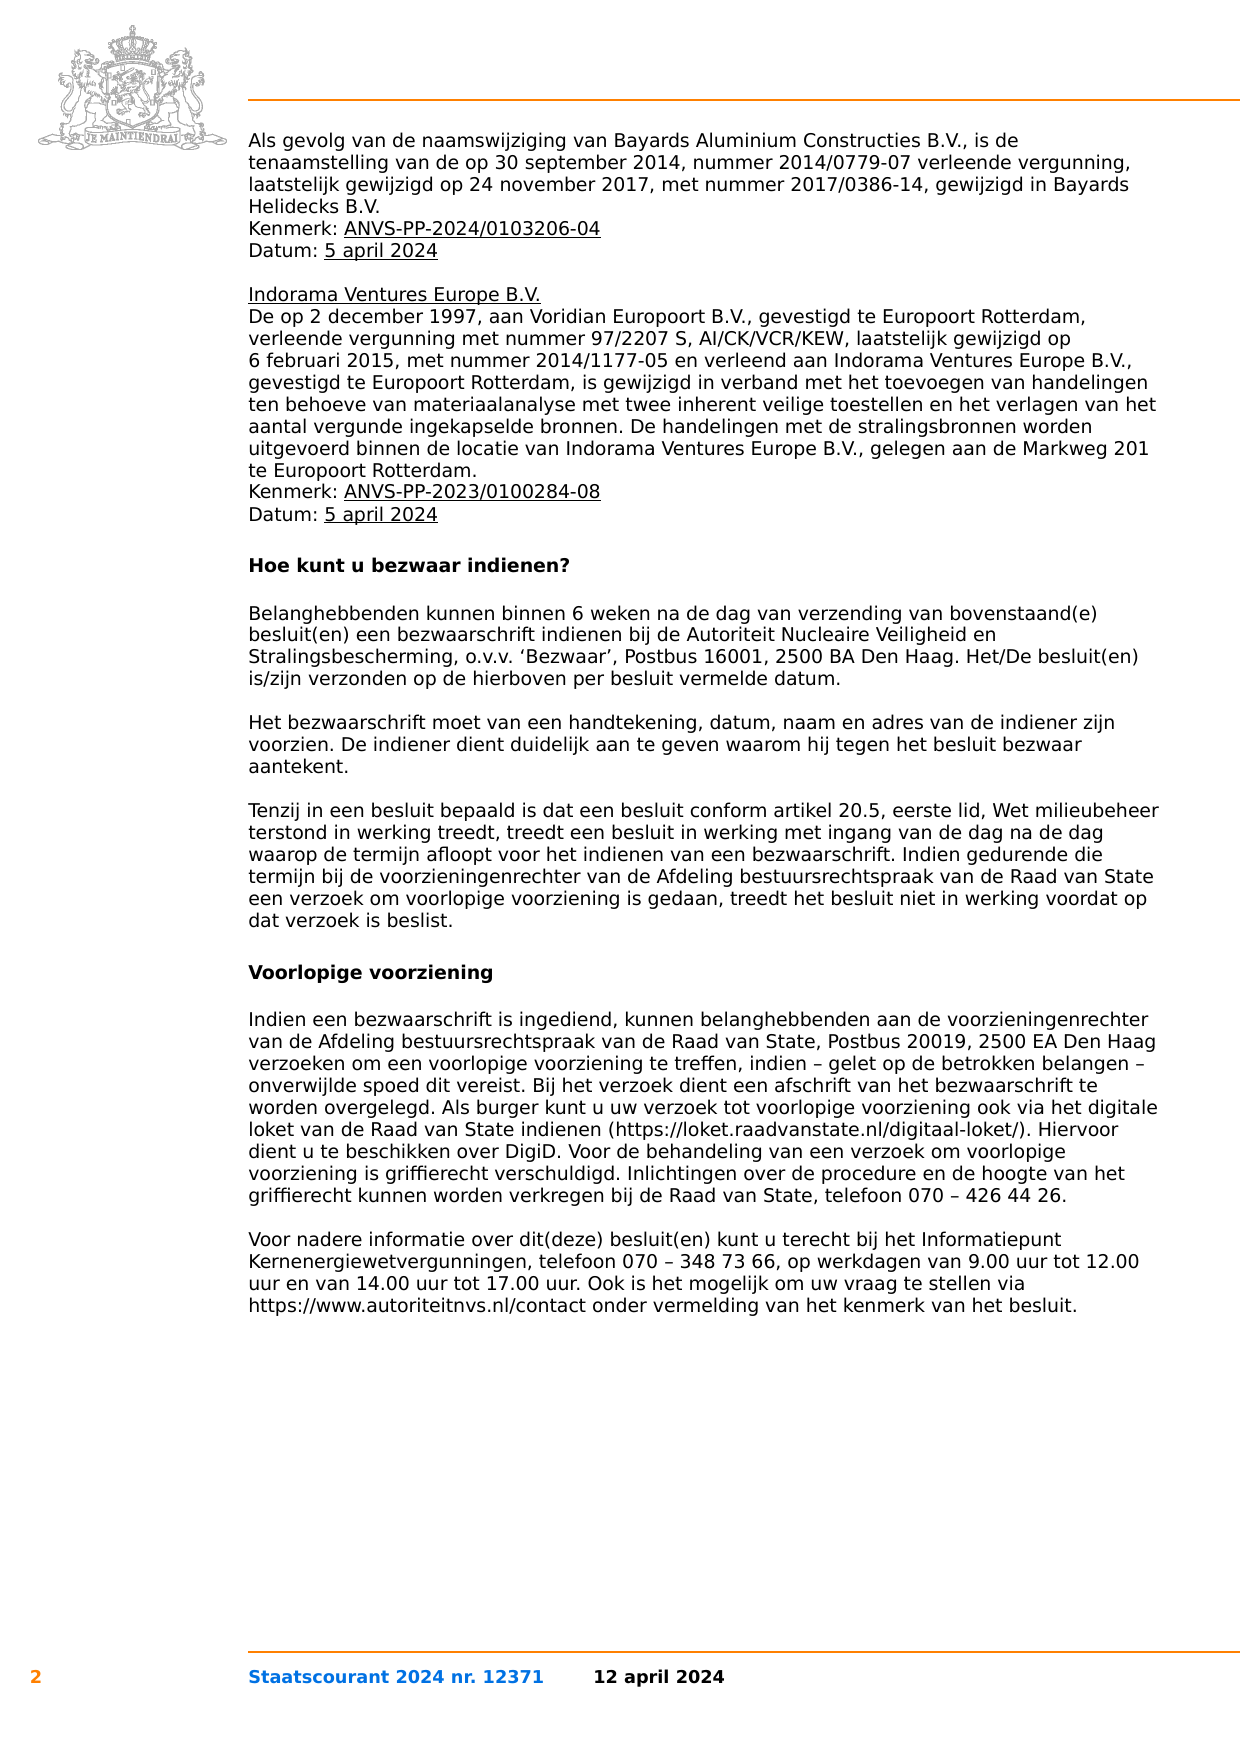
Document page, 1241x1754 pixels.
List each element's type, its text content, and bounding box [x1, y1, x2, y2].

text De op 2 december 1997, aan Voridian Europoort B.V., gevestigd te Europoort Rotterdam, verleende vergunning met nummer 97/2207 S, AI/CK/VCR/KEW, laatstelijk gewijzigd op 6 februari 2015, met nummer 2014/1177-05 en verleend aan Indorama Ventures Europe B.V., gevestigd te Europoort Rotterdam, is gewijzigd in verband met het toevoegen van handelingen ten behoeve van materiaalanalyse met twee inherent veilige toestellen en het verlagen van het aantal vergunde ingekapselde bronnen. De handelingen met de stralingsbronnen worden uitgevoerd binnen de locatie van Indorama Ventures Europe B.V., gelegen aan de Markweg 201 te Europoort Rotterdam. [248, 306, 1163, 481]
subtitle Hoe kunt u bezwaar indienen? [248, 555, 1163, 577]
text Datum: 5 april 2024 [248, 503, 1163, 525]
text Kenmerk: ANVS-PP-2024/0103206-04 [248, 218, 1163, 240]
text Belanghebbenden kunnen binnen 6 weken na de dag van verzending van bovenstaand(e) besluit(en) een bezwaarschrift indienen bij de Autoriteit Nucleaire Veiligheid en Stralingsbescherming, o.v.v. ‘Bezwaar’, Postbus 16001, 2500 BA Den Haag. Het/De besluit(en) is/zijn verzonden op de hierboven per besluit vermelde datum. [248, 602, 1163, 690]
text Indien een bezwaarschrift is ingediend, kunnen belanghebbenden aan de voorzieningenrechter van de Afdeling bestuursrechtspraak van de Raad van State, Postbus 20019, 2500 EA Den Haag verzoeken om een voorlopige voorziening te treffen, indien – gelet op de betrokken belangen – onverwijlde spoed dit vereist. Bij het verzoek dient een afschrift van het bezwaarschrift te worden overgelegd. Als burger kunt u uw verzoek tot voorlopige voorziening ook via het digitale loket van de Raad van State indienen (https://loket.raadvanstate.nl/digitaal-loket/). Hiervoor dient u te beschikken over DigiD. Voor de behandeling van een verzoek om voorlopige voorziening is griffierecht verschuldigd. Inlichtingen over de procedure en de hoogte van het griffierecht kunnen worden verkregen bij de Raad van State, telefoon 070 – 426 44 26. [248, 1009, 1163, 1207]
text Kenmerk: ANVS-PP-2023/0100284-08 [248, 481, 1163, 503]
text Het bezwaarschrift moet van een handtekening, datum, naam en adres van de indiener zijn voorzien. De indiener dient duidelijk aan te geven waarom hij tegen het besluit bezwaar aantekent. [248, 712, 1163, 778]
text Voor nadere informatie over dit(deze) besluit(en) kunt u terecht bij het Informatiepunt Kernenergiewetvergunningen, telefoon 070 – 348 73 66, op werkdagen van 9.00 uur tot 12.00 uur en van 14.00 uur tot 17.00 uur. Ook is het mogelijk om uw vraag te stellen via https://www.autoriteitnvs.nl/contact onder vermelding van het kenmerk van het besluit. [248, 1228, 1163, 1316]
picture [38, 25, 227, 150]
text Indorama Ventures Europe B.V. [248, 284, 1163, 306]
text Tenzij in een besluit bepaald is dat een besluit conform artikel 20.5, eerste lid, Wet milieubeheer terstond in werking treedt, treedt een besluit in werking met ingang van de dag na de dag waarop de termijn afloopt voor het indienen van een bezwaarschrift. Indien gedurende die termijn bij de voorzieningenrechter van de Afdeling bestuursrechtspraak van de Raad van State een verzoek om voorlopige voorziening is gedaan, treedt het besluit niet in werking voordat op dat verzoek is beslist. [248, 800, 1163, 932]
subtitle Voorlopige voorziening [248, 962, 1163, 984]
text Datum: 5 april 2024 [248, 240, 1163, 262]
text Als gevolg van de naamswijziging van Bayards Aluminium Constructies B.V., is de tenaamstelling van de op 30 september 2014, nummer 2014/0779-07 verleende vergunning, laatstelijk gewijzigd op 24 november 2017, met nummer 2017/0386-14, gewijzigd in Bayards Helidecks B.V. [248, 130, 1163, 218]
